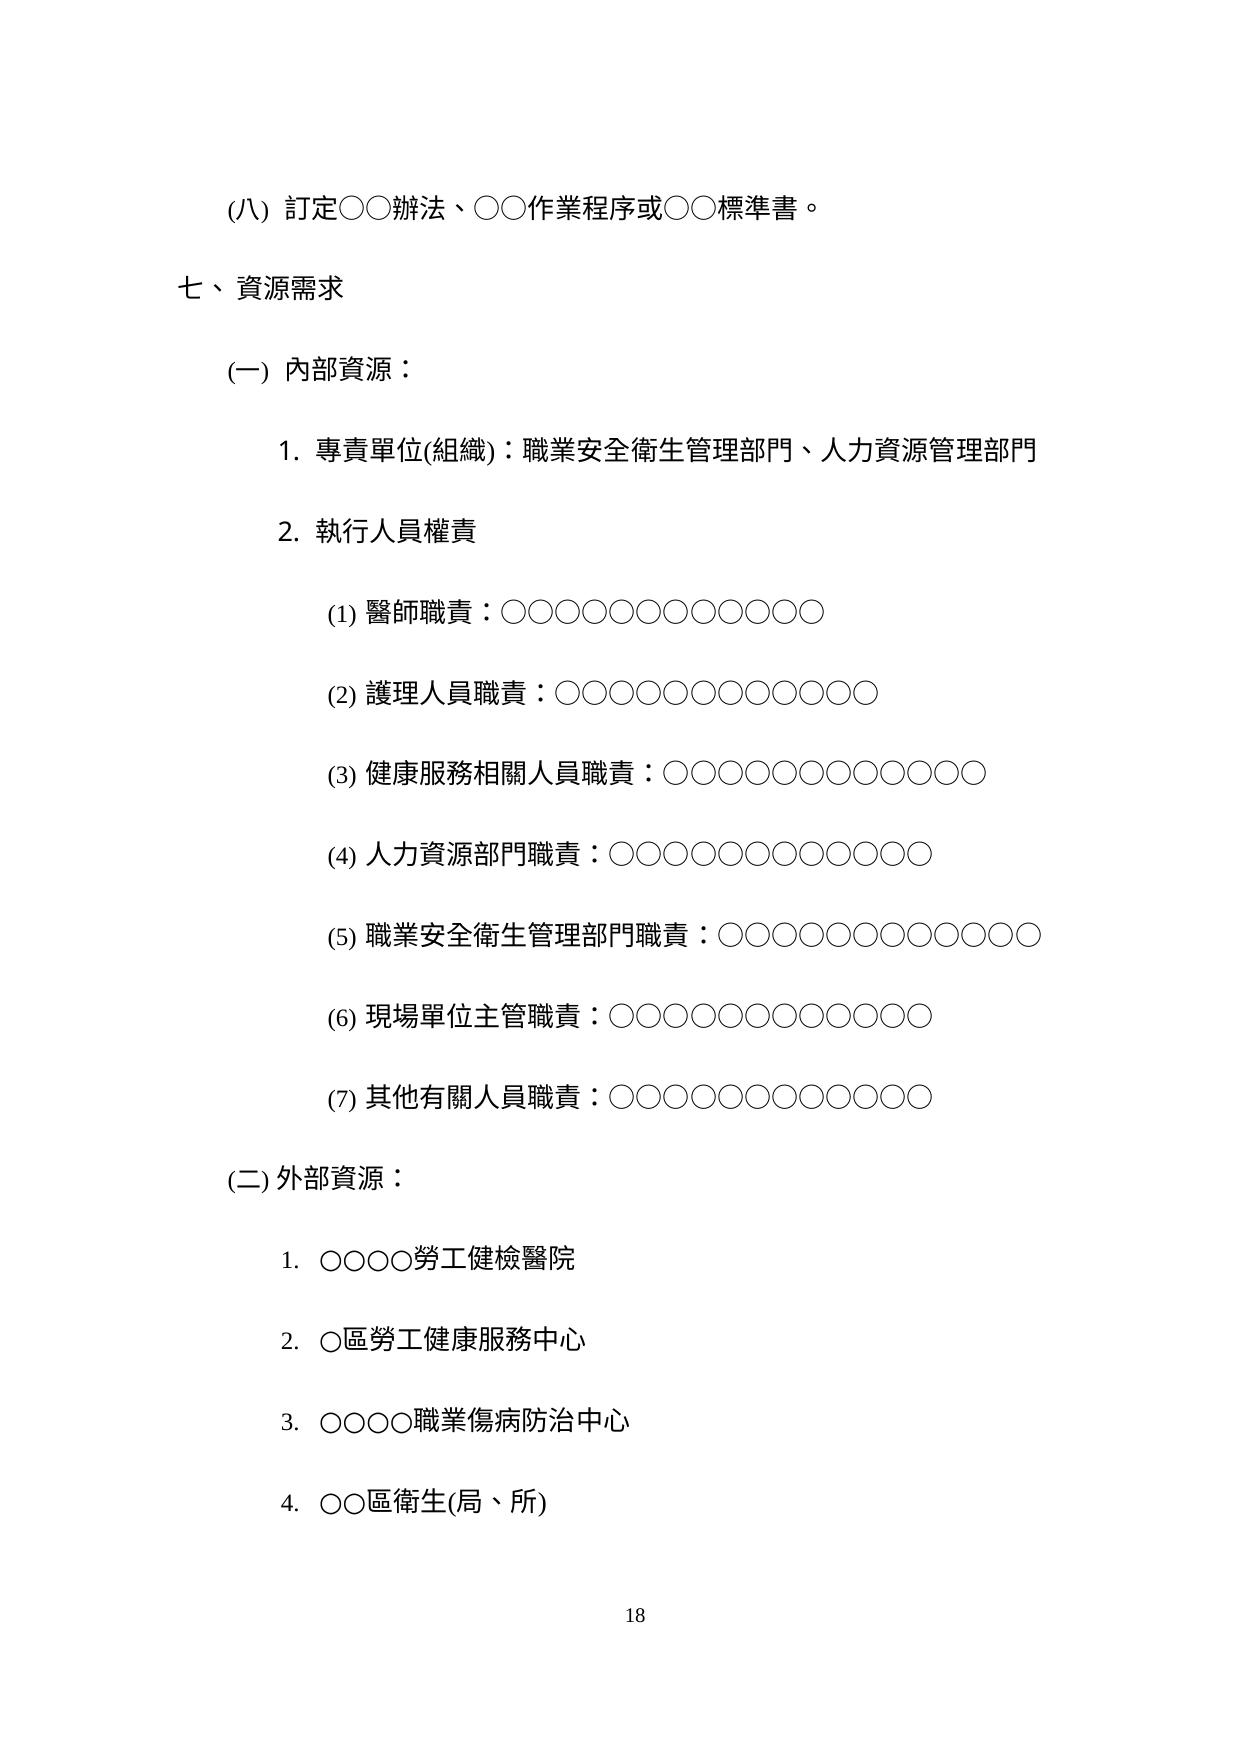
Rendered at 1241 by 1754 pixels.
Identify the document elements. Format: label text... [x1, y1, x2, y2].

list 人力資源部門職責：○○○○○○○○○○○○ [327, 809, 1092, 884]
list 其他有關人員職責：○○○○○○○○○○○○ [327, 1052, 1092, 1127]
list ○○○○職業傷病防治中心 [281, 1375, 1092, 1450]
list 訂定○○辦法、○○作業程序或○○標準書。 [227, 163, 1092, 238]
list 執行人員權責 [277, 486, 1092, 561]
list 健康服務相關人員職責：○○○○○○○○○○○○ [327, 728, 1092, 803]
list ○○○○勞工健檢醫院 [281, 1213, 1092, 1288]
list ○○區衛生(局、所) [281, 1456, 1092, 1531]
list 職業安全衛生管理部門職責：○○○○○○○○○○○○ [327, 890, 1092, 965]
list 醫師職責：○○○○○○○○○○○○ [327, 567, 1092, 642]
list 內部資源： [227, 324, 1092, 399]
list ○區勞工健康服務中心 [281, 1294, 1092, 1369]
list 護理人員職責：○○○○○○○○○○○○ [327, 648, 1092, 723]
list 現場單位主管職責：○○○○○○○○○○○○ [327, 971, 1092, 1046]
list 專責單位(組織)：職業安全衛生管理部門、人力資源管理部門 [277, 405, 1092, 480]
list 外部資源： [227, 1133, 1092, 1208]
list 資源需求 [177, 243, 1092, 318]
